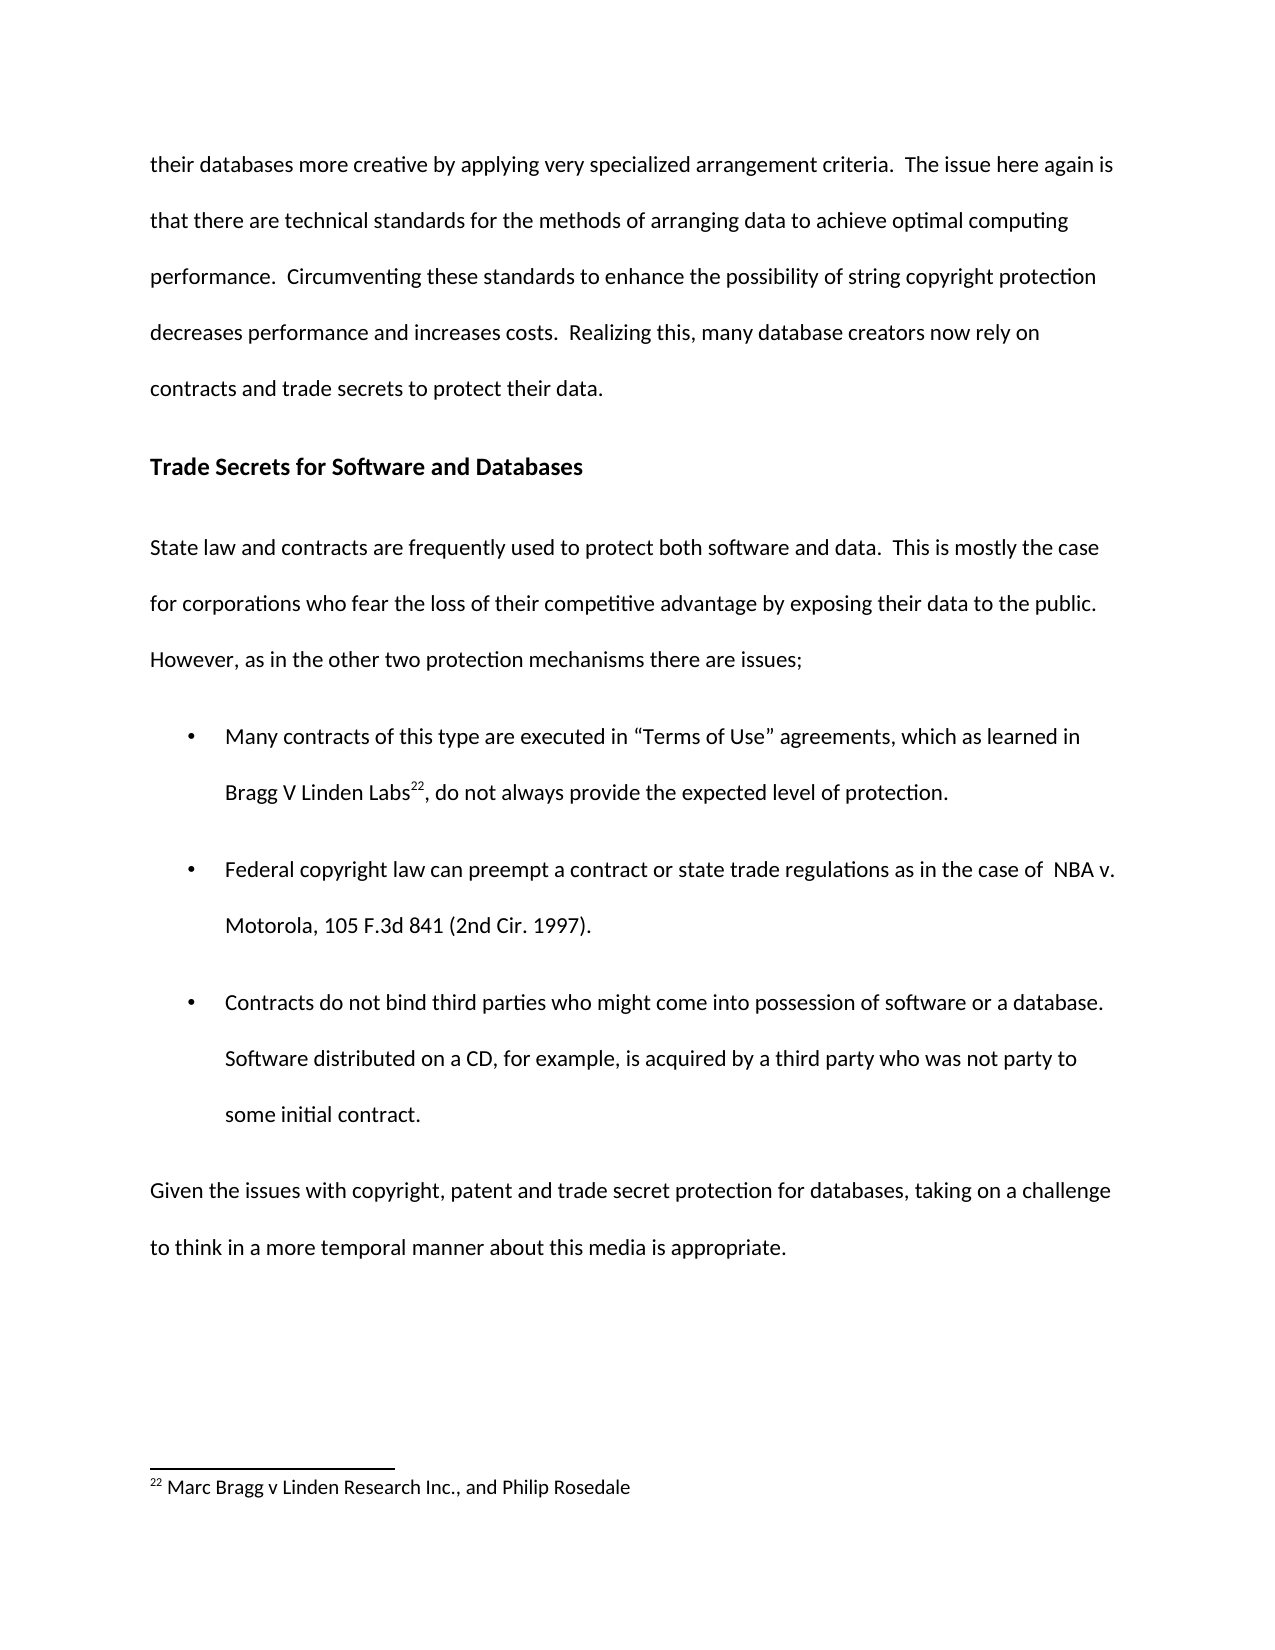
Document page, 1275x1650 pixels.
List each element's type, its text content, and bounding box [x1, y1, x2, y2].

list Contracts do not bind third parties who might come into possession of software or a database. Software distributed on a CD, for example, is acquired by a third party who was not party to some initial contract. [187, 988, 1125, 1128]
list Many contracts of this type are executed in “Terms of Use” agreements, which as learned in Bragg V Linden Labs, do not always provide the expected level of protection. [187, 722, 1125, 806]
text Given the issues with copyright, patent and trade secret protection for databases, taking on a challenge to think in a more temporal manner about this media is appropriate. [150, 1177, 1125, 1261]
list Marc Bragg v Linden Research Inc., and Philip Rosedale [150, 1474, 1125, 1500]
text their databases more creative by applying very specialized arrangement criteria. The issue here again is that there are technical standards for the methods of arranging data to achieve optimal computing performance. Circumventing these standards to enhance the possibility of string copyright protection decreases performance and increases costs. Realizing this, many database creators now rely on contracts and trade secrets to protect their data. [150, 150, 1125, 402]
text State law and contracts are frequently used to protect both software and data. This is mostly the case for corporations who fear the loss of their competitive advantage by exposing their data to the public. However, as in the other two protection mechanisms there are issues; [150, 533, 1125, 673]
list Federal copyright law can preempt a contract or state trade regulations as in the case of NBA v. Motorola, 105 F.3d 841 (2nd Cir. 1997). [187, 855, 1125, 939]
text Trade Secrets for Software and Databases [150, 451, 1125, 482]
